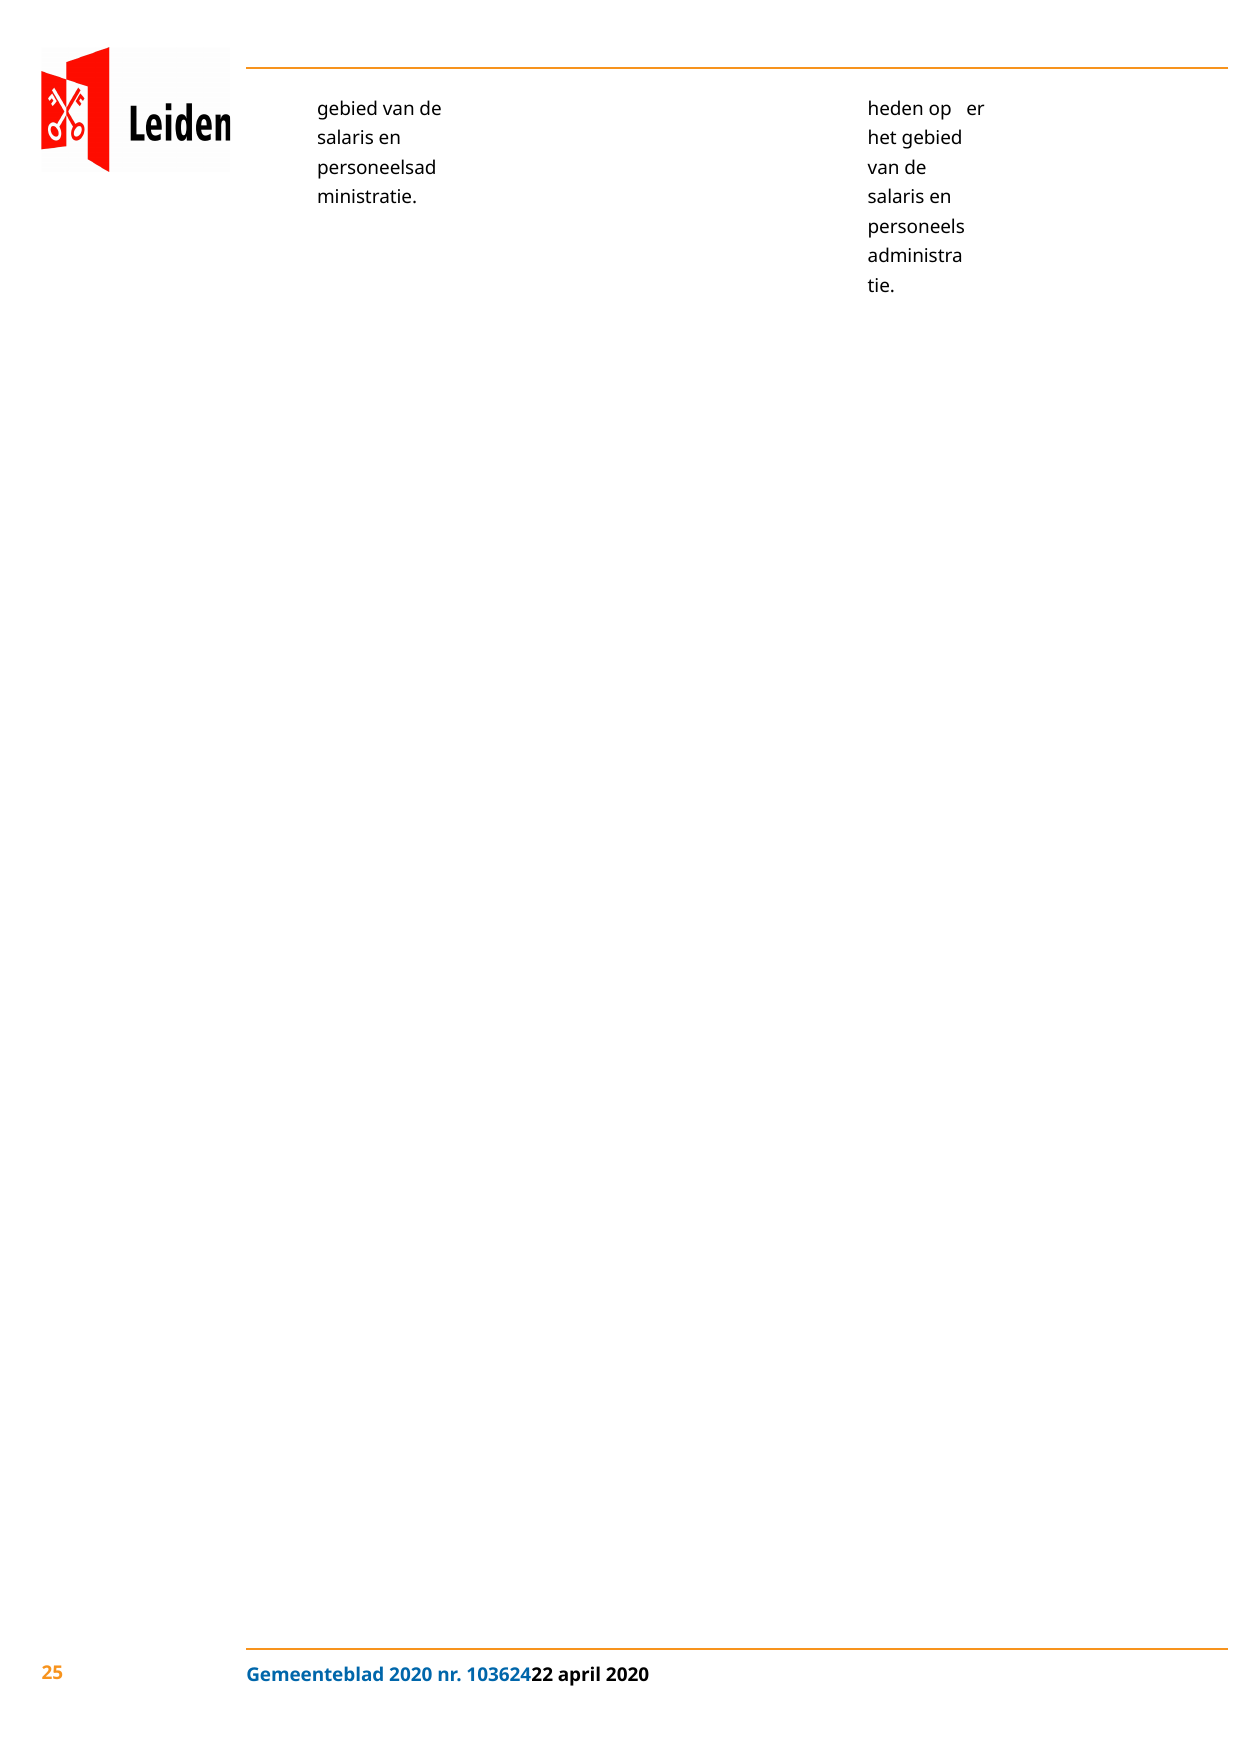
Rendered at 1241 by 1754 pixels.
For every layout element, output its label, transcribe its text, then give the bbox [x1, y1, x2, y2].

table_cell [604, 95, 673, 298]
picture [41, 47, 231, 172]
table_cell [248, 95, 317, 298]
table_cell heden op het gebied van de salaris en personeelsadministratie. [868, 95, 966, 298]
table_cell [742, 95, 867, 298]
table_cell er [966, 95, 1065, 298]
table_cell [514, 95, 604, 298]
table_cell [445, 95, 514, 298]
table_cell [1065, 95, 1152, 298]
table_cell [673, 95, 742, 298]
table_cell gebied van de salaris en personeelsadministratie. [317, 95, 445, 298]
